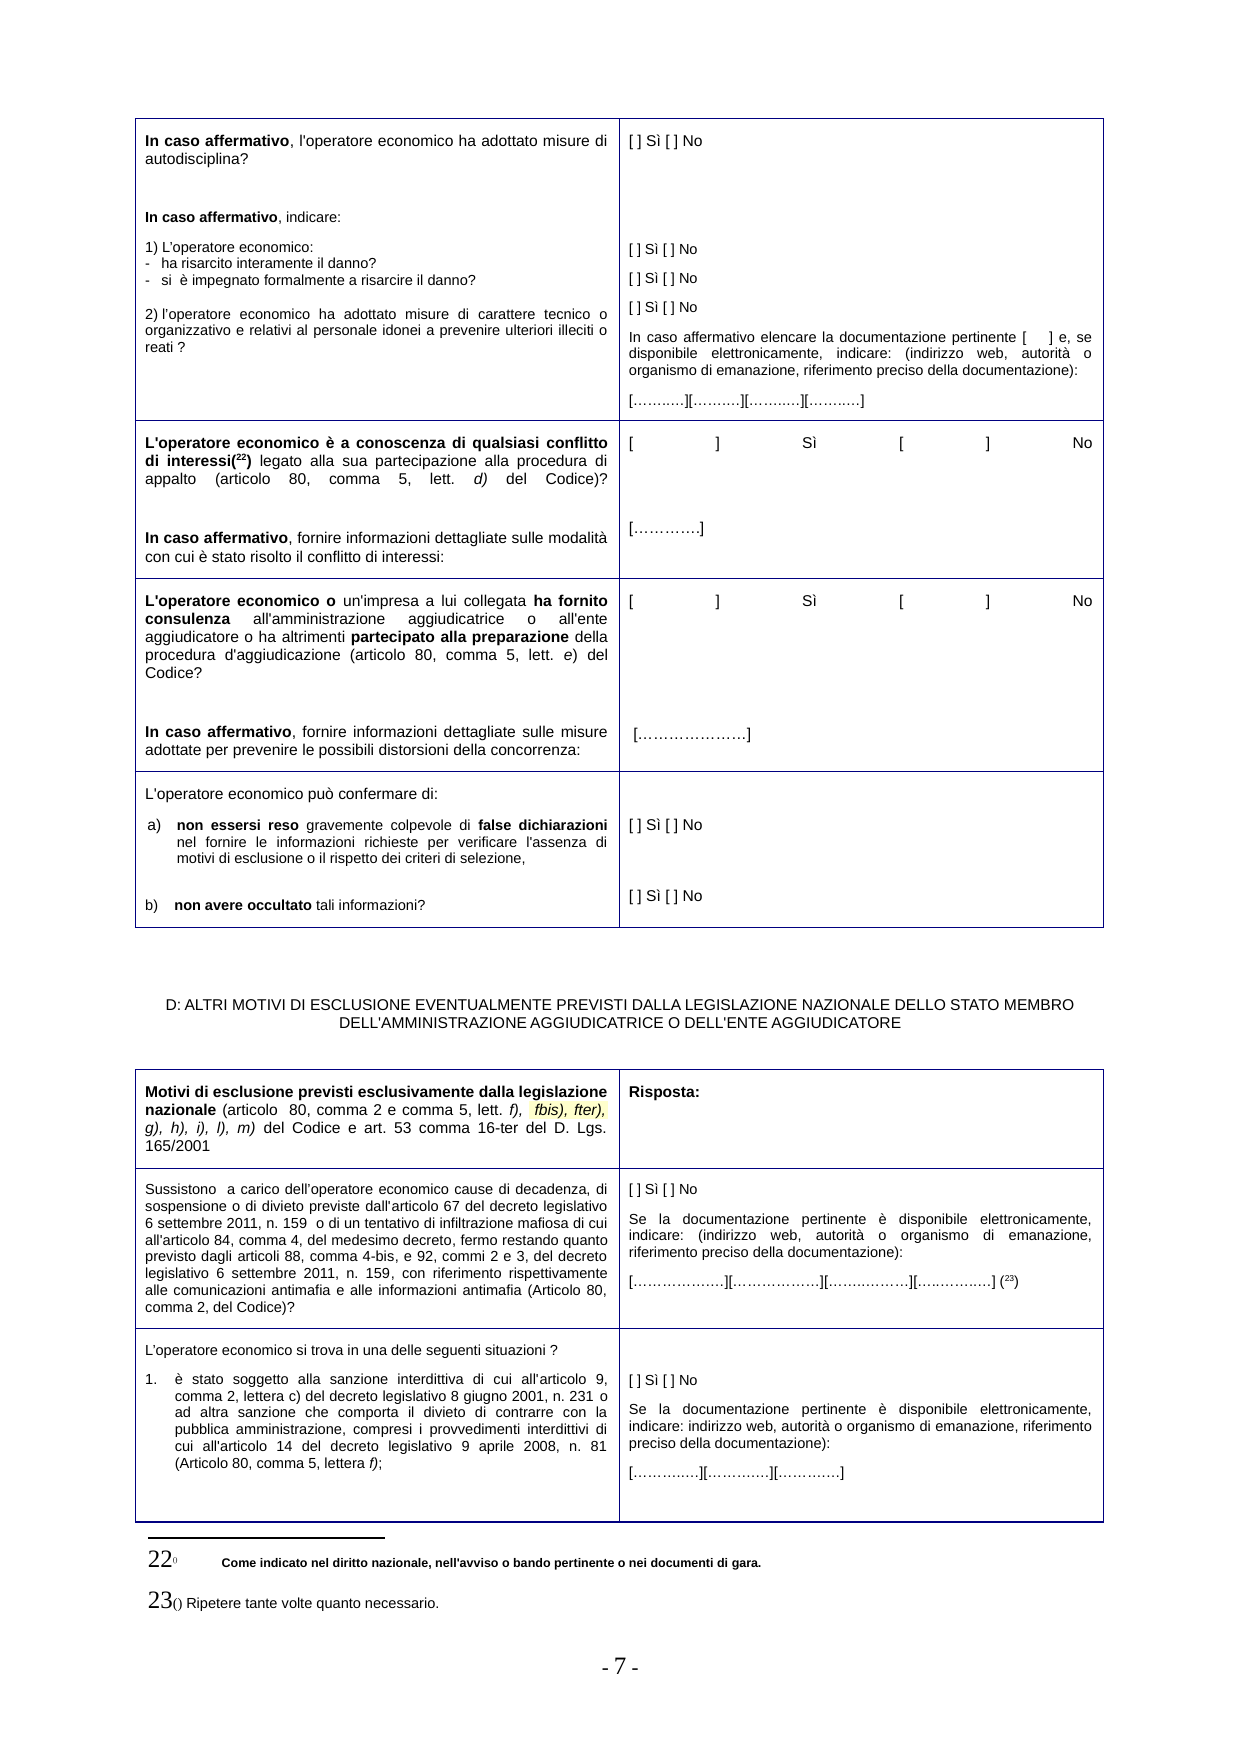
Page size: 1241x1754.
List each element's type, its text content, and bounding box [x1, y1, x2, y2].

table_cell L'operatore economico è a conoscenza di qualsiasi conflitto di interessi() legato alla sua partecipazione alla procedura di appalto (articolo 80, comma 5, lett. d) del Codice)? In caso affermativo, fornire informazioni dettagliate sulle modalità con cui è stato risolto il conflitto di interessi: [136, 421, 619, 578]
table_cell L’operatore economico si trova in una delle seguenti situazioni ? è stato soggetto alla sanzione interdittiva di cui all'articolo 9, comma 2, lettera c) del decreto legislativo 8 giugno 2001, n. 231 o ad altra sanzione che comporta il divieto di contrarre con la pubblica amministrazione, compresi i provvedimenti interdittivi di cui all'articolo 14 del decreto legislativo 9 aprile 2008, n. 81 (Articolo 80, comma 5, lettera f); [136, 1329, 619, 1521]
table_cell L'operatore economico può confermare di: non essersi reso gravemente colpevole di false dichiarazioni nel fornire le informazioni richieste per verificare l'assenza di motivi di esclusione o il rispetto dei criteri di selezione, b) non avere occultato tali informazioni? [136, 772, 619, 927]
table_cell Sussistono a carico dell’operatore economico cause di decadenza, di sospensione o di divieto previste dall'articolo 67 del decreto legislativo 6 settembre 2011, n. 159 o di un tentativo di infiltrazione mafiosa di cui all'articolo 84, comma 4, del medesimo decreto, fermo restando quanto previsto dagli articoli 88, comma 4-bis, e 92, commi 2 e 3, del decreto legislativo 6 settembre 2011, n. 159, con riferimento rispettivamente alle comunicazioni antimafia e alle informazioni antimafia (Articolo 80, comma 2, del Codice)? [136, 1169, 619, 1328]
table_cell [ ] Sì [ ] No Se la documentazione pertinente è disponibile elettronicamente, indicare: (indirizzo web, autorità o organismo di emanazione, riferimento preciso della documentazione): […………….…][………………][……..………][…..……..…] () [620, 1169, 1103, 1328]
table_cell [ ] Sì [ ] No [ ] Sì [ ] No [ ] Sì [ ] No [ ] Sì [ ] No In caso affermativo elencare la documentazione pertinente [ ] e, se disponibile elettronicamente, indicare: (indirizzo web, autorità o organismo di emanazione, riferimento preciso della documentazione): [……..…][…….…][……..…][……..…] [620, 119, 1103, 420]
table_header Risposta: [620, 1070, 1103, 1167]
table_cell [ ] Sì [ ] No [………….] [620, 421, 1103, 578]
table_cell [ ] Sì [ ] No Se la documentazione pertinente è disponibile elettronicamente, indicare: indirizzo web, autorità o organismo di emanazione, riferimento preciso della documentazione): [………..…][……….…][……….…] [620, 1329, 1103, 1521]
table_cell [ ] Sì [ ] No […………………] [620, 579, 1103, 771]
title D: Altri motivi di esclusione eventualmente previsti dalla legislazione nazionale dello Stato membro dell'amministrazione aggiudicatrice o dell'ente aggiudicatore [148, 996, 1093, 1032]
table_header Motivi di esclusione previsti esclusivamente dalla legislazione nazionale (articolo 80, comma 2 e comma 5, lett. f), fbis), fter), g), h), i), l), m) del Codice e art. 53 comma 16-ter del D. Lgs. 165/2001 [136, 1070, 619, 1167]
table_cell L'operatore economico o un'impresa a lui collegata ha fornito consulenza all'amministrazione aggiudicatrice o all'ente aggiudicatore o ha altrimenti partecipato alla preparazione della procedura d'aggiudicazione (articolo 80, comma 5, lett. e) del Codice? In caso affermativo, fornire informazioni dettagliate sulle misure adottate per prevenire le possibili distorsioni della concorrenza: [136, 579, 619, 771]
table_cell [ ] Sì [ ] No [ ] Sì [ ] No [620, 772, 1103, 927]
table_cell In caso affermativo, l'operatore economico ha adottato misure di autodisciplina? In caso affermativo, indicare: 1) L’operatore economico: - ha risarcito interamente il danno? - si è impegnato formalmente a risarcire il danno? 2) l’operatore economico ha adottato misure di carattere tecnico o organizzativo e relativi al personale idonei a prevenire ulteriori illeciti o reati ? [136, 119, 619, 420]
